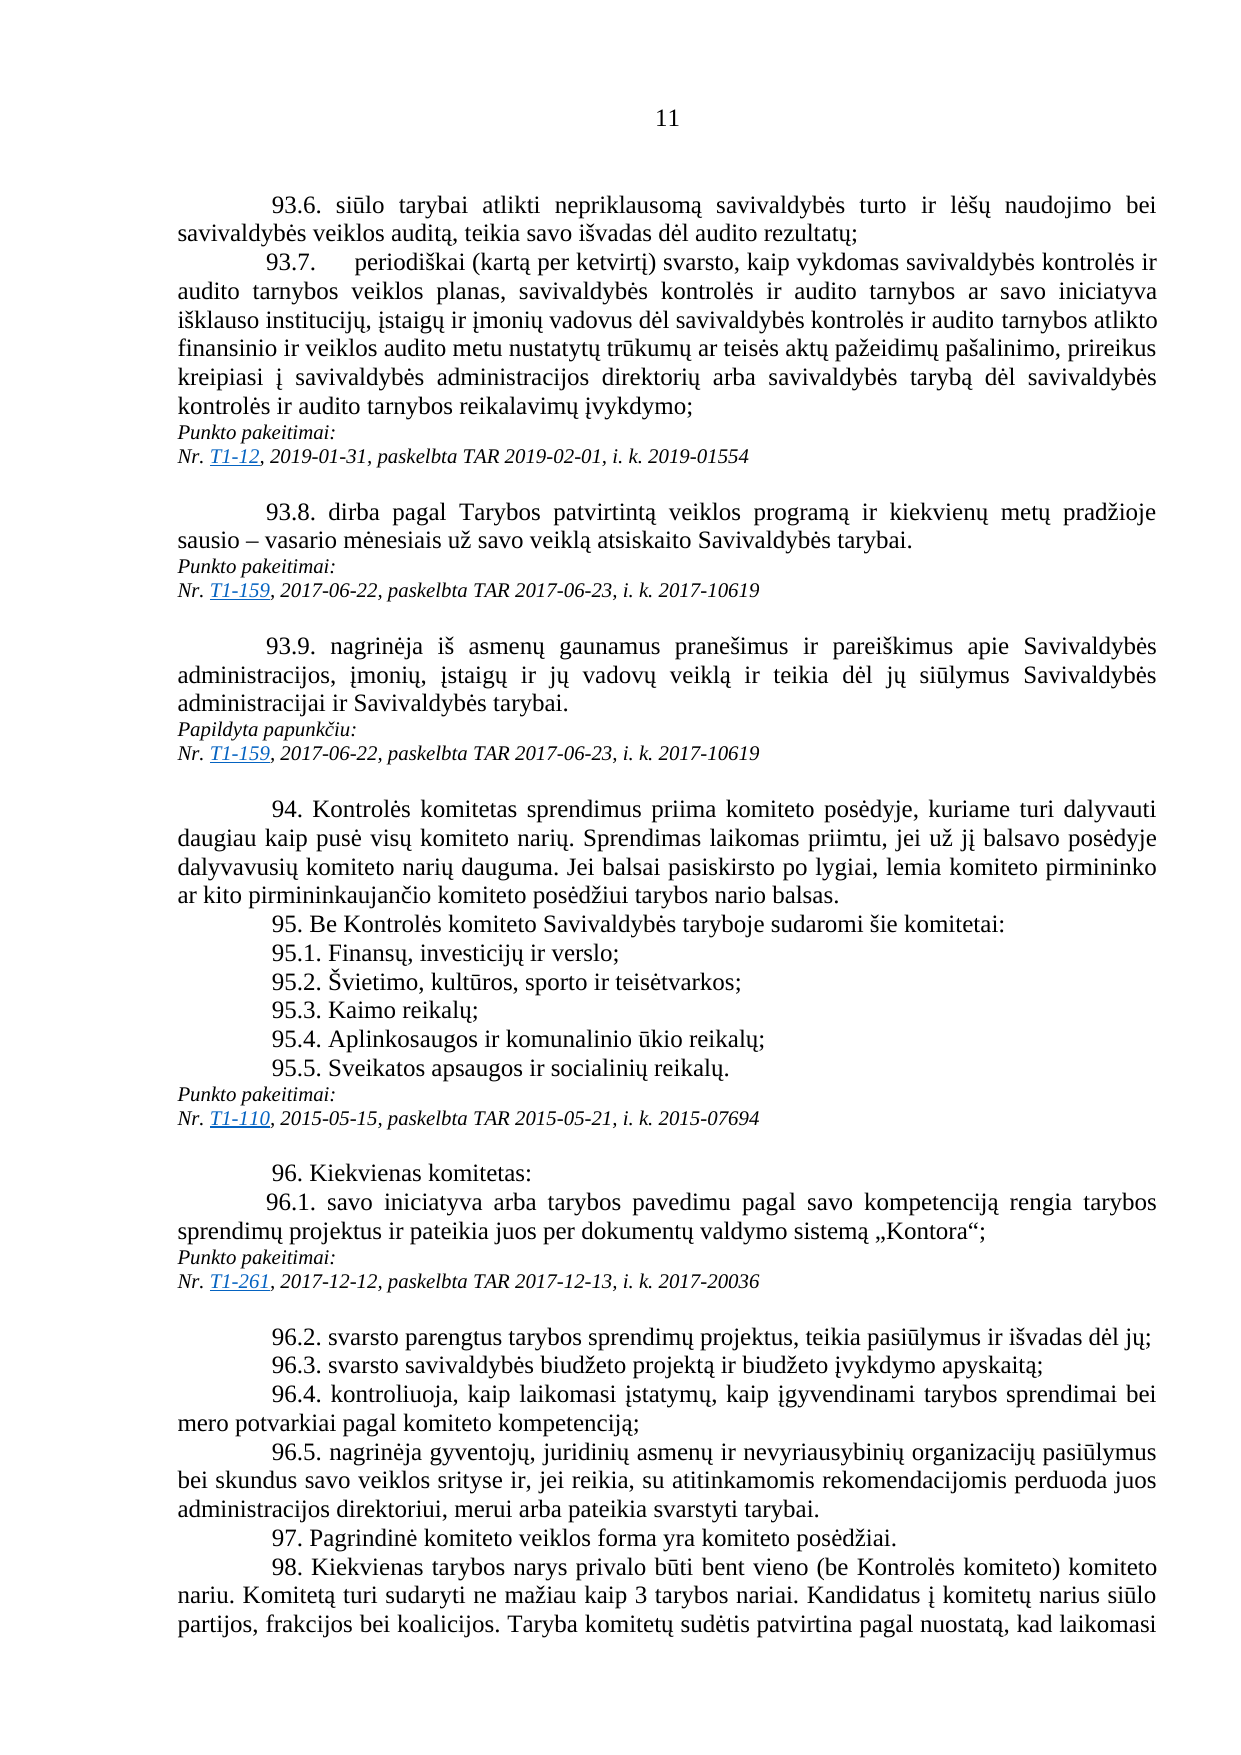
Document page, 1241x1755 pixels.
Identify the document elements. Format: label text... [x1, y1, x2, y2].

text 93.6. siūlo tarybai atlikti nepriklausomą savivaldybės turto ir lėšų naudojimo bei savivaldybės veiklos auditą, teikia savo išvadas dėl audito rezultatų; [177, 190, 1158, 247]
text Punkto pakeitimai: [177, 554, 1158, 578]
text Punkto pakeitimai: [177, 420, 1158, 444]
text 94. Kontrolės komitetas sprendimus priima komiteto posėdyje, kuriame turi dalyvauti daugiau kaip pusė visų komiteto narių. Sprendimas laikomas priimtu, jei už jį balsavo posėdyje dalyvavusių komiteto narių dauguma. Jei balsai pasiskirsto po lygiai, lemia komiteto pirmininko ar kito pirmininkaujančio komiteto posėdžiui tarybos nario balsas. [177, 794, 1158, 909]
text Nr. T1-261, 2017-12-12, paskelbta TAR 2017-12-13, i. k. 2017-20036 [177, 1269, 1158, 1293]
text 93.9. nagrinėja iš asmenų gaunamus pranešimus ir pareiškimus apie Savivaldybės administracijos, įmonių, įstaigų ir jų vadovų veiklą ir teikia dėl jų siūlymus Savivaldybės administracijai ir Savivaldybės tarybai. [177, 631, 1158, 717]
text 95.5. Sveikatos apsaugos ir socialinių reikalų. [177, 1053, 1158, 1082]
text Punkto pakeitimai: [177, 1245, 1158, 1269]
text 93.7. periodiškai (kartą per ketvirtį) svarsto, kaip vykdomas savivaldybės kontrolės ir audito tarnybos veiklos planas, savivaldybės kontrolės ir audito tarnybos ar savo iniciatyva išklauso institucijų, įstaigų ir įmonių vadovus dėl savivaldybės kontrolės ir audito tarnybos atlikto finansinio ir veiklos audito metu nustatytų trūkumų ar teisės aktų pažeidimų pašalinimo, prireikus kreipiasi į savivaldybės administracijos direktorių arba savivaldybės tarybą dėl savivaldybės kontrolės ir audito tarnybos reikalavimų įvykdymo; [177, 247, 1158, 420]
text 93.8. dirba pagal Tarybos patvirtintą veiklos programą ir kiekvienų metų pradžioje sausio – vasario mėnesiais už savo veiklą atsiskaito Savivaldybės tarybai. [177, 497, 1158, 554]
text Punkto pakeitimai: [177, 1082, 1158, 1106]
text 96.3. svarsto savivaldybės biudžeto projektą ir biudžeto įvykdymo apyskaitą; [177, 1350, 1158, 1379]
text Nr. T1-159, 2017-06-22, paskelbta TAR 2017-06-23, i. k. 2017-10619 [177, 578, 1158, 602]
text 95. Be Kontrolės komiteto Savivaldybės taryboje sudaromi šie komitetai: [177, 909, 1158, 938]
text Nr. T1-110, 2015-05-15, paskelbta TAR 2015-05-21, i. k. 2015-07694 [177, 1106, 1158, 1130]
text 96.4. kontroliuoja, kaip laikomasi įstatymų, kaip įgyvendinami tarybos sprendimai bei mero potvarkiai pagal komiteto kompetenciją; [177, 1379, 1158, 1437]
text 95.2. Švietimo, kultūros, sporto ir teisėtvarkos; [177, 967, 1158, 995]
text 95.4. Aplinkosaugos ir komunalinio ūkio reikalų; [177, 1024, 1158, 1053]
text Nr. T1-12, 2019-01-31, paskelbta TAR 2019-02-01, i. k. 2019-01554 [177, 444, 1158, 468]
text 96.2. svarsto parengtus tarybos sprendimų projektus, teikia pasiūlymus ir išvadas dėl jų; [177, 1322, 1158, 1350]
text 97. Pagrindinė komiteto veiklos forma yra komiteto posėdžiai. [177, 1523, 1158, 1552]
text 98. Kiekvienas tarybos narys privalo būti bent vieno (be Kontrolės komiteto) komiteto nariu. Komitetą turi sudaryti ne mažiau kaip 3 tarybos nariai. Kandidatus į komitetų narius siūlo partijos, frakcijos bei koalicijos. Taryba komitetų sudėtis patvirtina pagal nuostatą, kad laikomasi [177, 1552, 1158, 1638]
text 95.3. Kaimo reikalų; [177, 995, 1158, 1024]
text 96. Kiekvienas komitetas: [177, 1158, 1158, 1187]
text 96.5. nagrinėja gyventojų, juridinių asmenų ir nevyriausybinių organizacijų pasiūlymus bei skundus savo veiklos srityse ir, jei reikia, su atitinkamomis rekomendacijomis perduoda juos administracijos direktoriui, merui arba pateikia svarstyti tarybai. [177, 1437, 1158, 1523]
text 96.1. savo iniciatyva arba tarybos pavedimu pagal savo kompetenciją rengia tarybos sprendimų projektus ir pateikia juos per dokumentų valdymo sistemą „Kontora“; [177, 1187, 1158, 1245]
text 95.1. Finansų, investicijų ir verslo; [177, 938, 1158, 967]
text Nr. T1-159, 2017-06-22, paskelbta TAR 2017-06-23, i. k. 2017-10619 [177, 741, 1158, 765]
text Papildyta papunkčiu: [177, 717, 1158, 741]
